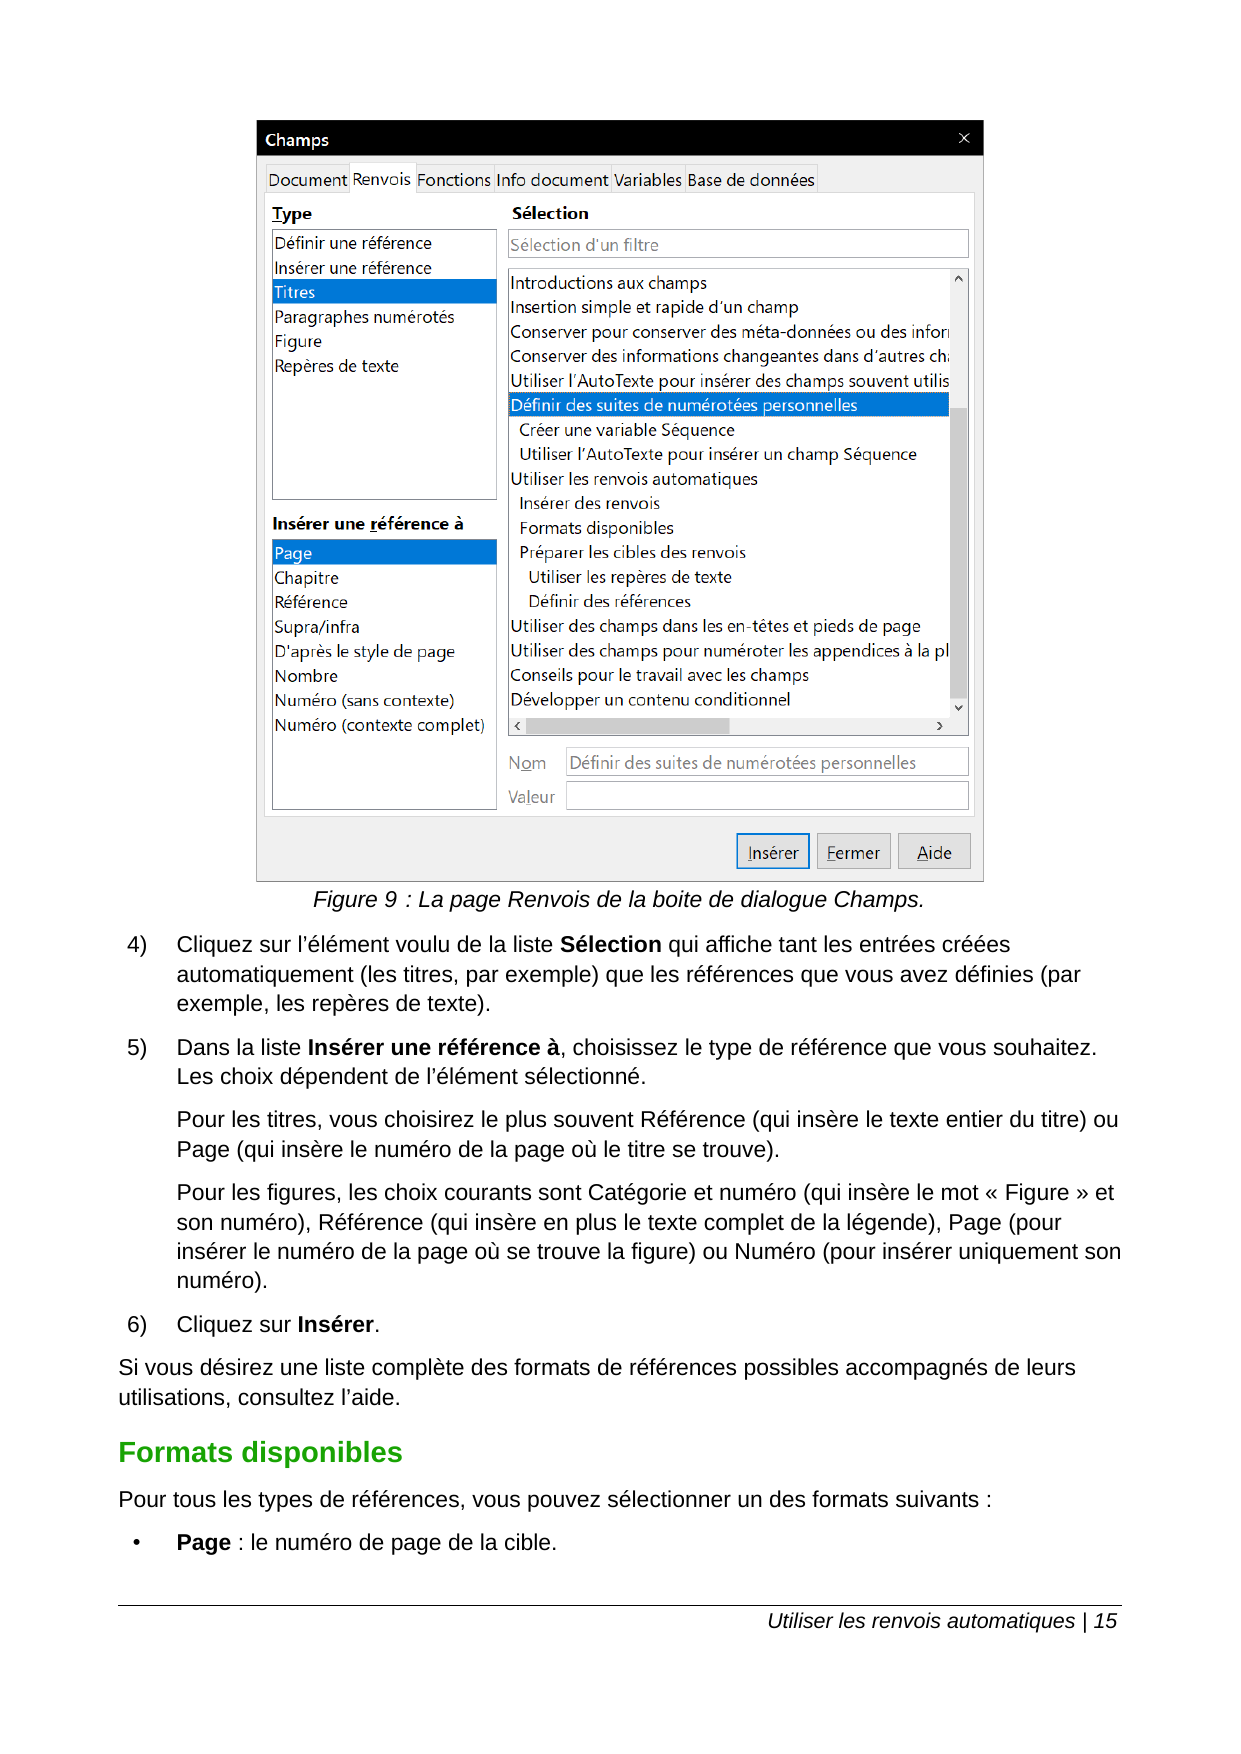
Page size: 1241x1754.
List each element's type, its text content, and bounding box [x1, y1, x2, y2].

text Pour tous les types de références, vous pouvez sélectionner un des formats suivants : [118, 1483, 1122, 1512]
text Si vous désirez une liste complète des formats de références possibles accompagnés de leurs utilisations, consultez l’aide. [118, 1352, 1122, 1410]
table_header [118, 118, 1122, 883]
list Page : le numéro de page de la cible. [133, 1527, 1122, 1556]
list Cliquez sur Insérer. [147, 1308, 1122, 1337]
list Pour les titres, vous choisirez le plus souvent Référence (qui insère le texte entier du titre) ou Page (qui insère le numéro de la page où le titre se trouve). [147, 1104, 1122, 1162]
list Dans la liste Insérer une référence à, choisissez le type de référence que vous souhaitez. Les choix dépendent de l’élément sélectionné. [147, 1031, 1122, 1089]
subtitle Formats disponibles [118, 1439, 1122, 1468]
list Cliquez sur l’élément voulu de la liste Sélection qui affiche tant les entrées créées automatiquement (les titres, par exemple) que les références que vous avez définies (par exemple, les repères de texte). [147, 929, 1122, 1016]
list Pour les figures, les choix courants sont Catégorie et numéro (qui insère le mot « Figure » et son numéro), Référence (qui insère en plus le texte complet de la légende), Page (pour insérer le numéro de la page où se trouve la figure) ou Numéro (pour insérer uniquement son numéro). [147, 1177, 1122, 1293]
picture [256, 120, 984, 882]
table_cell Figure 9 : La page Renvois de la boite de dialogue Champs. [118, 884, 1122, 914]
